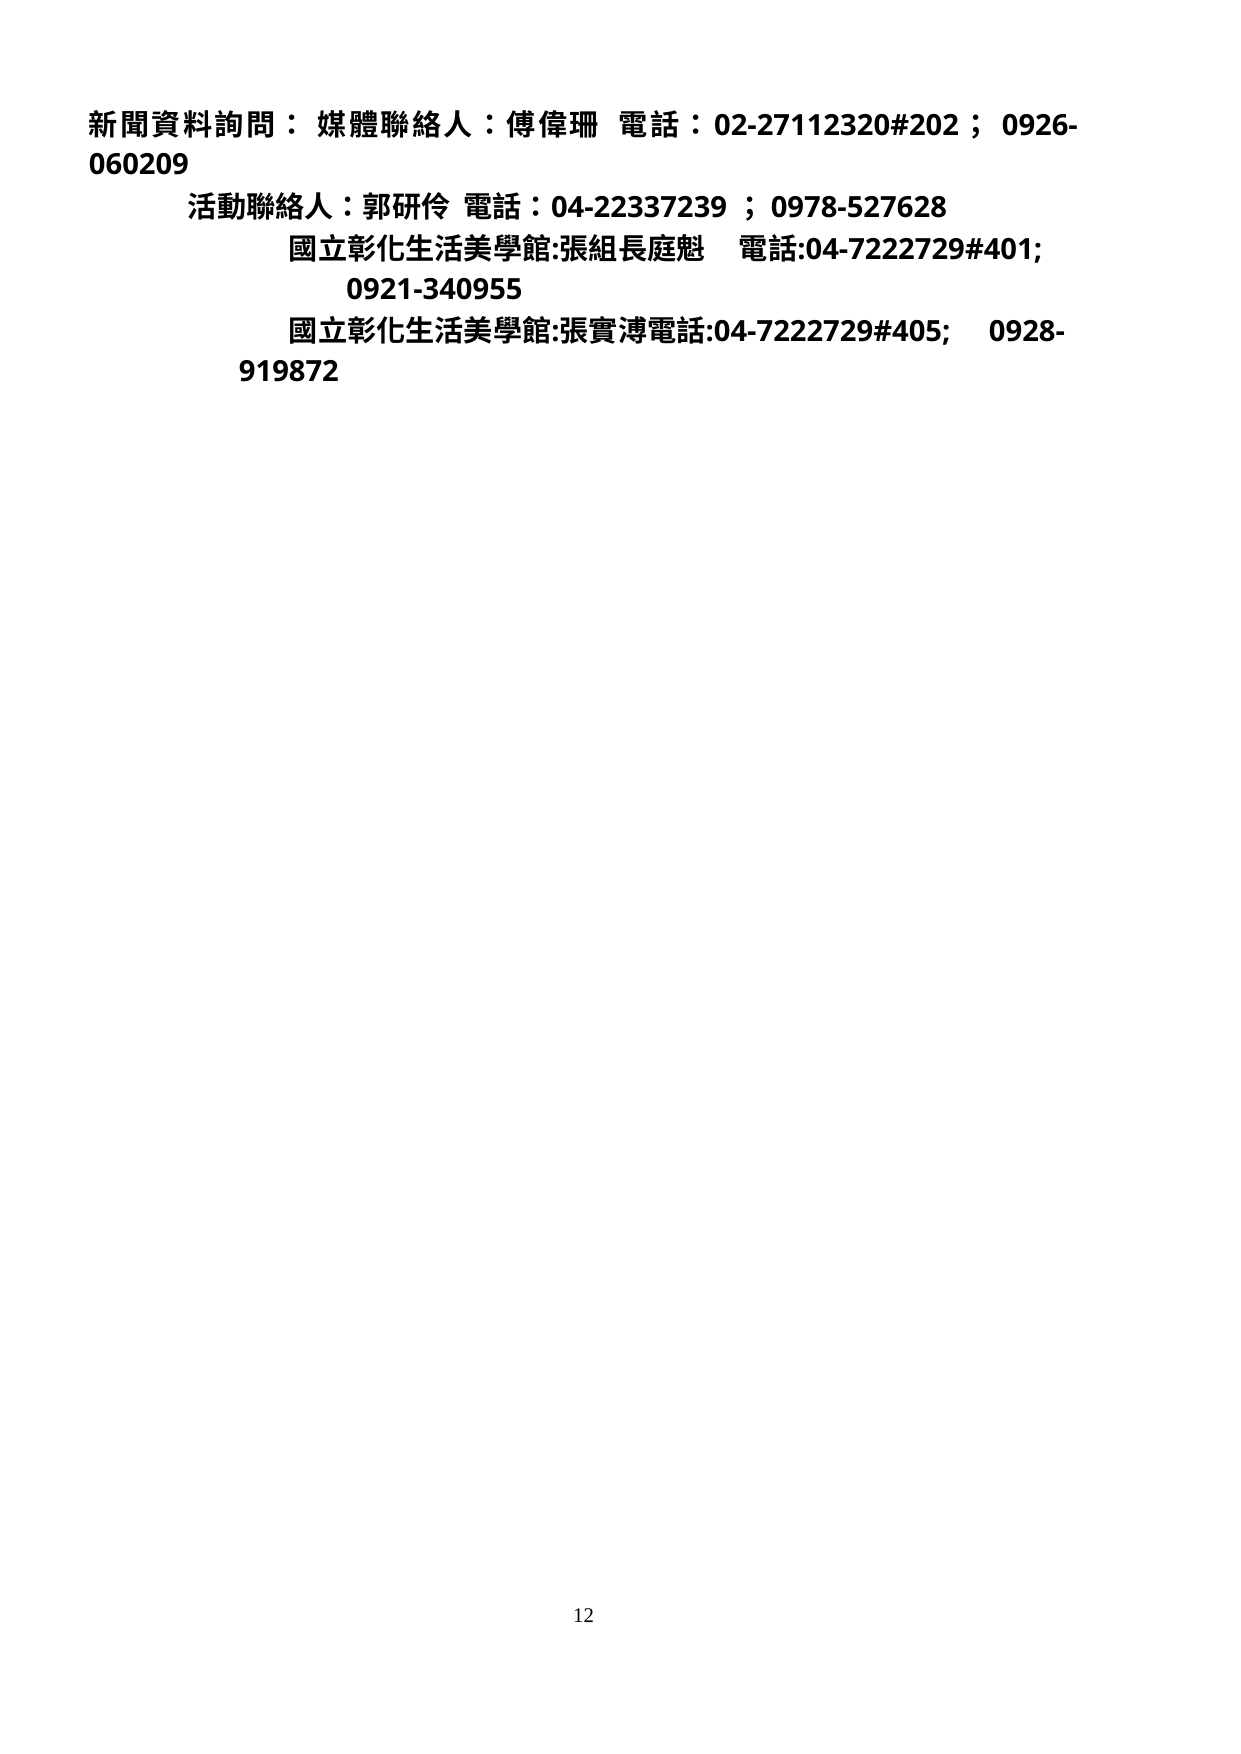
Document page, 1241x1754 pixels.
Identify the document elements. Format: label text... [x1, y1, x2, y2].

text 國立彰化生活美學館:張組長庭魁 電話:04-7222729#401; 0921-340955 [289, 226, 1078, 308]
text 新聞資料詢問： 媒體聯絡人：傅偉珊 電話：02-27112320#202； 0926-060209 [89, 101, 1078, 183]
text 活動聯絡人：郭研伶 電話：04-22337239 ； 0978-527628 [89, 183, 1078, 226]
text 國立彰化生活美學館:張實溥電話:04-7222729#405; 0928-919872 [239, 308, 1078, 390]
